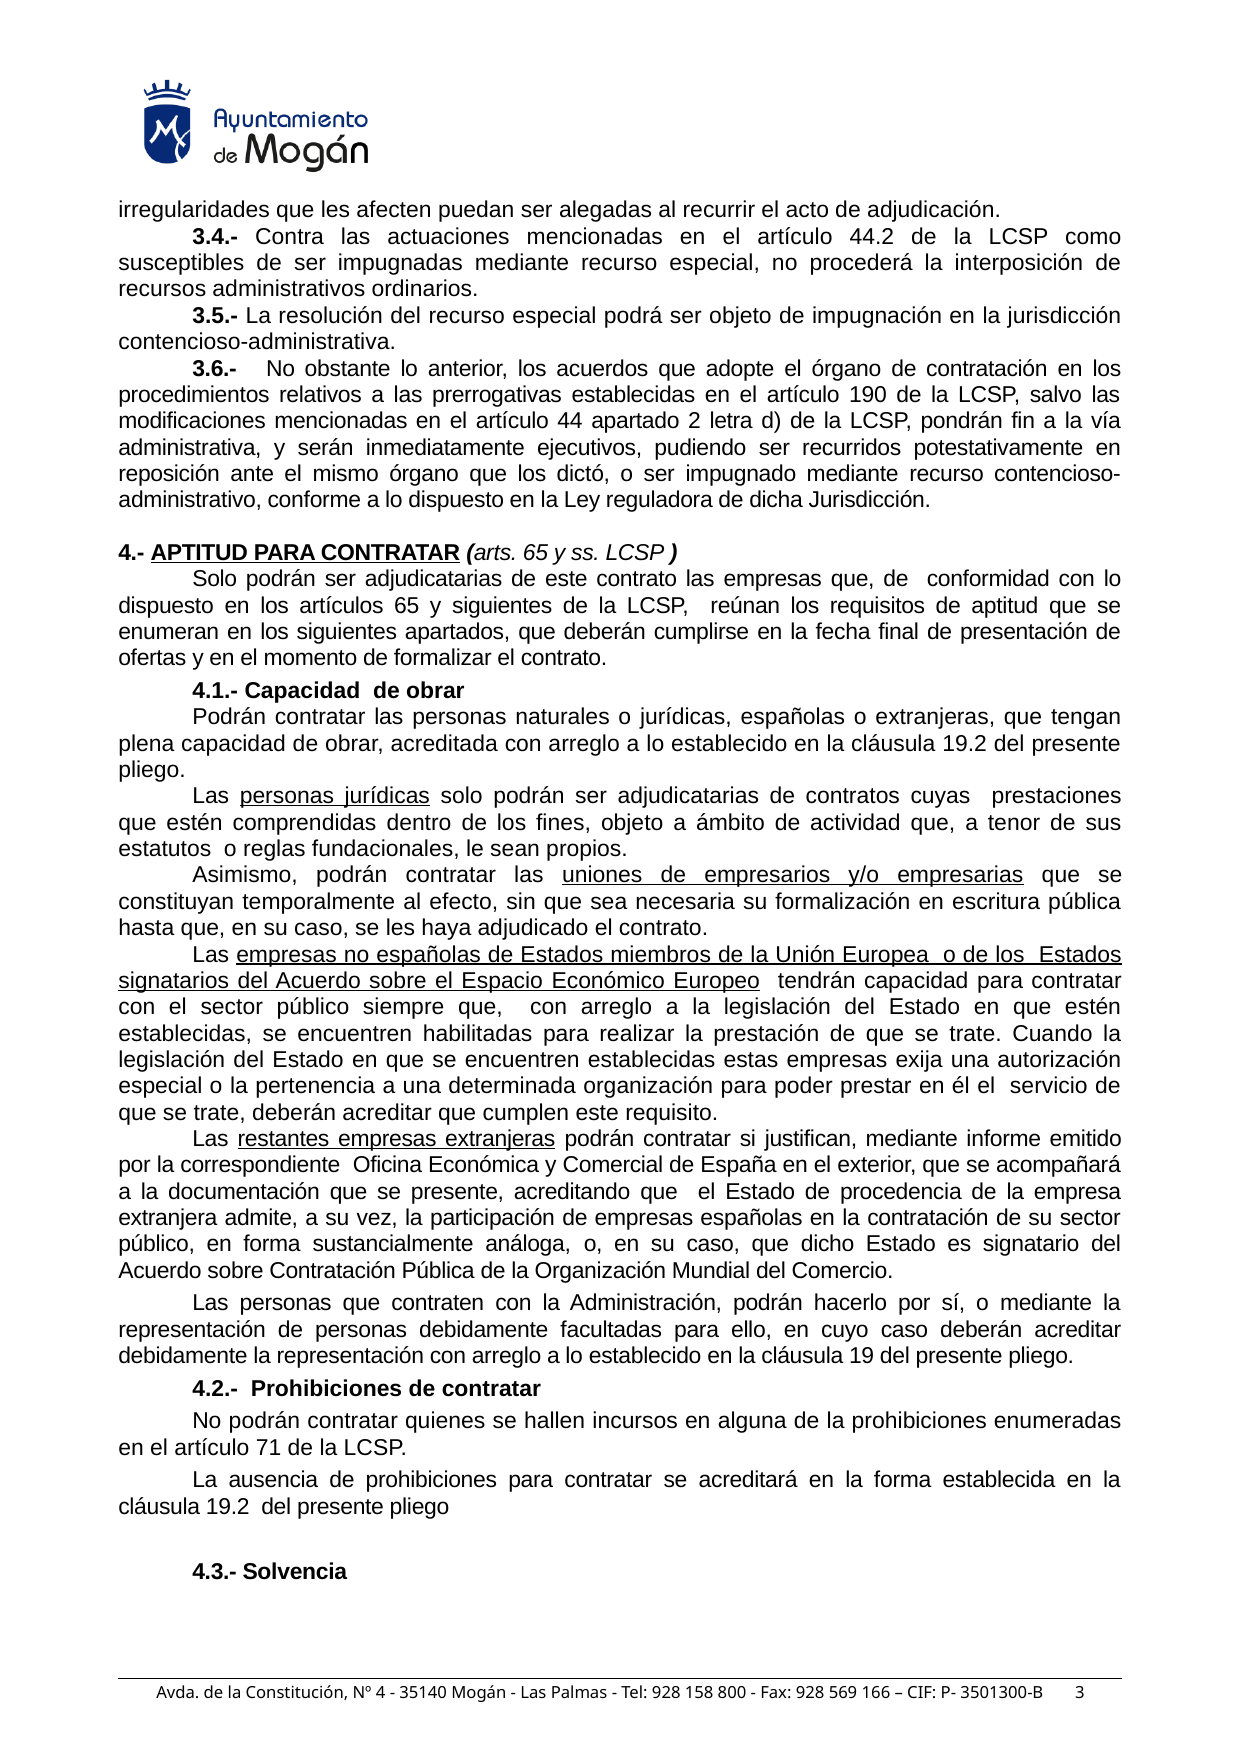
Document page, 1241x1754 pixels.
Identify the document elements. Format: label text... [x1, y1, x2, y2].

text 4.2.- Prohibiciones de contratar [118, 1375, 1122, 1401]
text Las personas que contraten con la Administración, podrán hacerlo por sí, o mediante la representación de personas debidamente facultadas para ello, en cuyo caso deberán acreditar debidamente la representación con arreglo a lo establecido en la cláusula 19 del presente pliego. [118, 1289, 1122, 1368]
text 4.- APTITUD PARA CONTRATAR (arts. 65 y ss. LCSP ) [118, 539, 1122, 565]
text 4.1.- Capacidad de obrar [118, 677, 1122, 703]
text Las restantes empresas extranjeras podrán contratar si justifican, mediante informe emitido por la correspondiente Oficina Económica y Comercial de España en el exterior, que se acompañará a la documentación que se presente, acreditando que el Estado de procedencia de la empresa extranjera admite, a su vez, la participación de empresas españolas en la contratación de su sector público, en forma sustancialmente análoga, o, en su caso, que dicho Estado es signatario del Acuerdo sobre Contratación Pública de la Organización Mundial del Comercio. [118, 1125, 1122, 1283]
text 3.4.- Contra las actuaciones mencionadas en el artículo 44.2 de la LCSP como susceptibles de ser impugnadas mediante recurso especial, no procederá la interposición de recursos administrativos ordinarios. [118, 223, 1122, 302]
text Podrán contratar las personas naturales o jurídicas, españolas o extranjeras, que tengan plena capacidad de obrar, acreditada con arreglo a lo establecido en la cláusula 19.2 del presente pliego. [118, 703, 1122, 782]
text No podrán contratar quienes se hallen incursos en alguna de la prohibiciones enumeradas en el artículo 71 de la LCSP. [118, 1407, 1122, 1460]
text 3.6.- No obstante lo anterior, los acuerdos que adopte el órgano de contratación en los procedimientos relativos a las prerrogativas establecidas en el artículo 190 de la LCSP, salvo las modificaciones mencionadas en el artículo 44 apartado 2 letra d) de la LCSP, pondrán fin a la vía administrativa, y serán inmediatamente ejecutivos, pudiendo ser recurridos potestativamente en reposición ante el mismo órgano que los dictó, o ser impugnado mediante recurso contencioso-administrativo, conforme a lo dispuesto en la Ley reguladora de dicha Jurisdicción. [118, 354, 1122, 513]
text Las personas jurídicas solo podrán ser adjudicatarias de contratos cuyas prestaciones que estén comprendidas dentro de los fines, objeto a ámbito de actividad que, a tenor de sus estatutos o reglas fundacionales, le sean propios. [118, 782, 1122, 861]
text Las empresas no españolas de Estados miembros de la Unión Europea o de los Estados signatarios del Acuerdo sobre el Espacio Económico Europeo tendrán capacidad para contratar con el sector público siempre que, con arreglo a la legislación del Estado en que estén establecidas, se encuentren habilitadas para realizar la prestación de que se trate. Cuando la legislación del Estado en que se encuentren establecidas estas empresas exija una autorización especial o la pertenencia a una determinada organización para poder prestar en él el servicio de que se trate, deberán acreditar que cumplen este requisito. [118, 941, 1122, 1125]
text irregularidades que les afecten puedan ser alegadas al recurrir el acto de adjudicación. [118, 196, 1122, 223]
text La ausencia de prohibiciones para contratar se acreditará en la forma establecida en la cláusula 19.2 del presente pliego [118, 1466, 1122, 1519]
text 3.5.- La resolución del recurso especial podrá ser objeto de impugnación en la jurisdicción contencioso-administrativa. [118, 302, 1122, 354]
text 4.3.- Solvencia [118, 1558, 1122, 1584]
picture [129, 58, 385, 190]
text Solo podrán ser adjudicatarias de este contrato las empresas que, de conformidad con lo dispuesto en los artículos 65 y siguientes de la LCSP, reúnan los requisitos de aptitud que se enumeran en los siguientes apartados, que deberán cumplirse en la fecha final de presentación de ofertas y en el momento de formalizar el contrato. [118, 565, 1122, 671]
text Asimismo, podrán contratar las uniones de empresarios y/o empresarias que se constituyan temporalmente al efecto, sin que sea necesaria su formalización en escritura pública hasta que, en su caso, se les haya adjudicado el contrato. [118, 861, 1122, 941]
